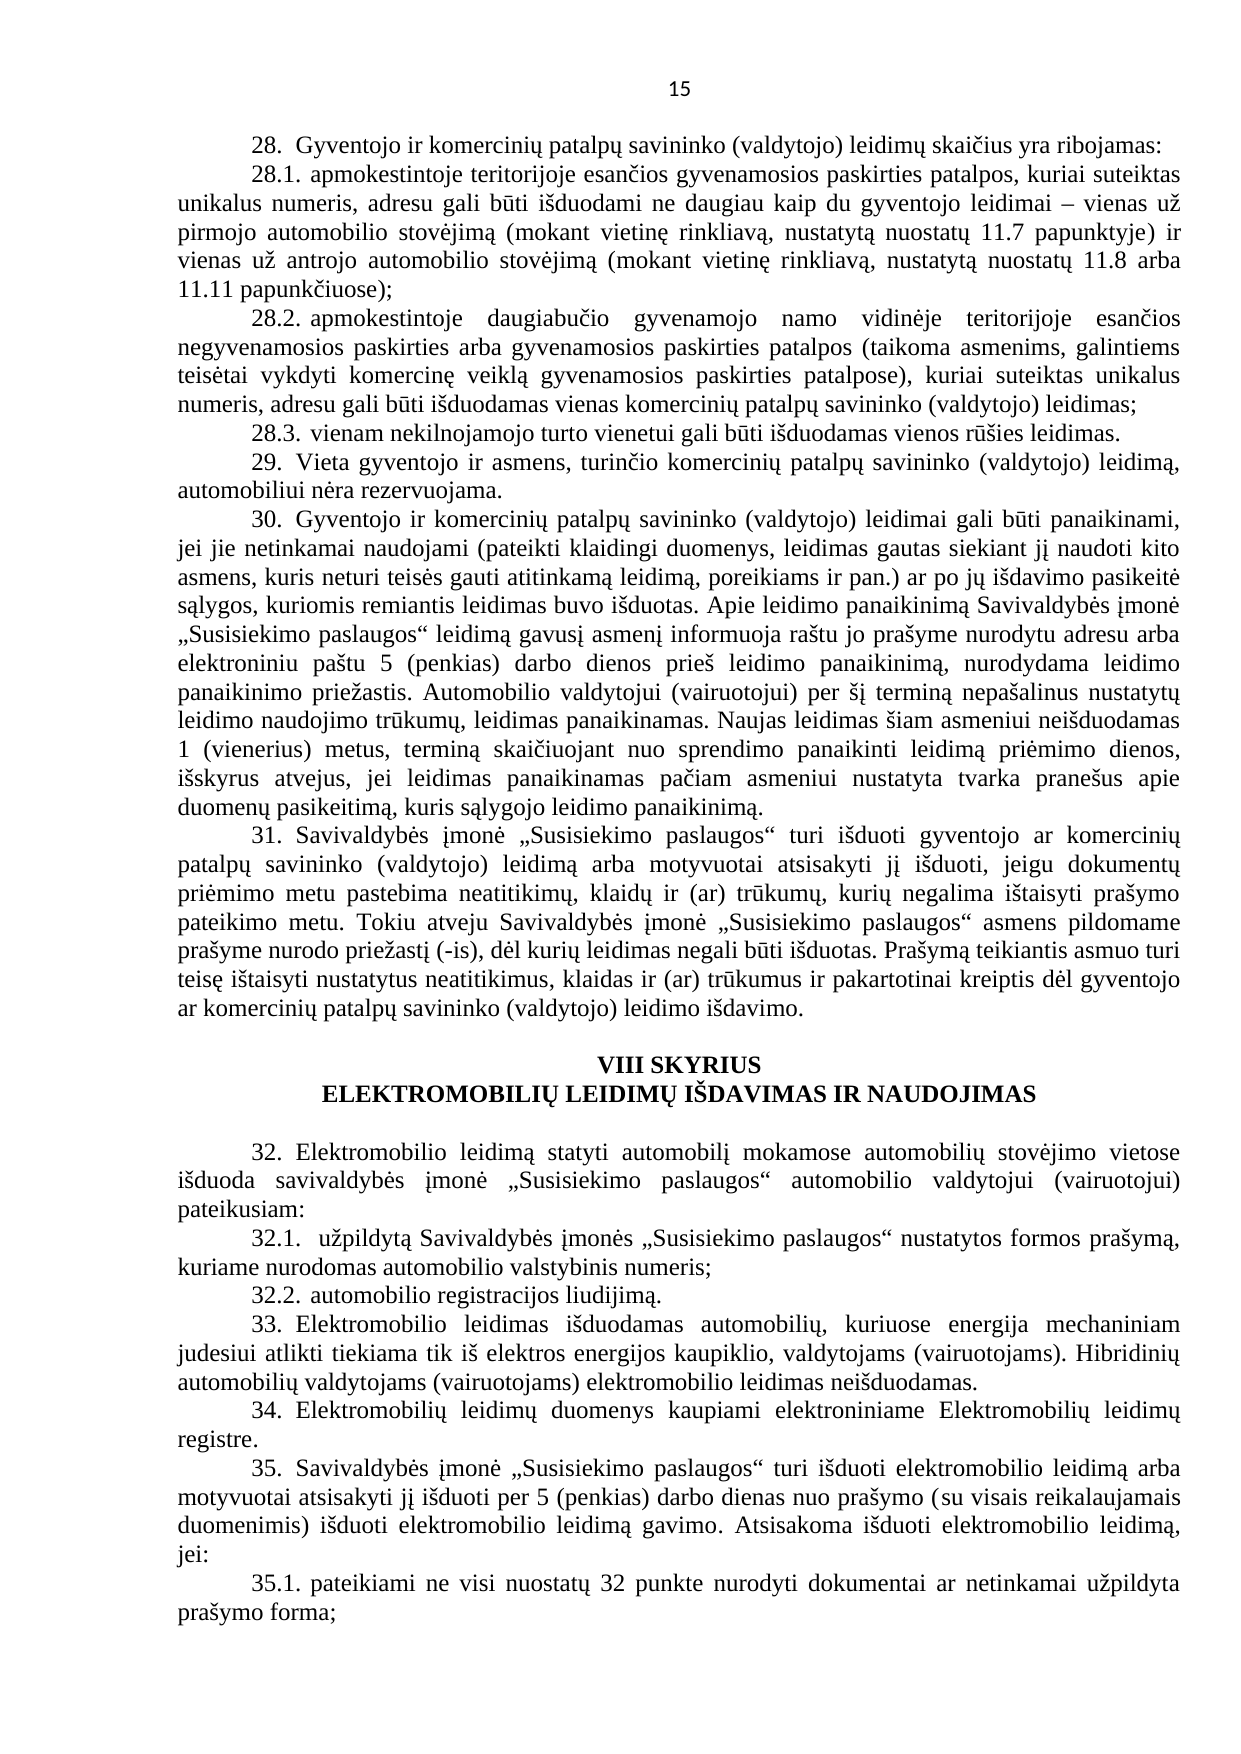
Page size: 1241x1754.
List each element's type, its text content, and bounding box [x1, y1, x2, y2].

text 32.2. automobilio registracijos liudijimą. [177, 1281, 1181, 1309]
text 28.3. vienam nekilnojamojo turto vienetui gali būti išduodamas vienos rūšies leidimas. [177, 418, 1181, 447]
text 28.1. apmokestintoje teritorijoje esančios gyvenamosios paskirties patalpos, kuriai suteiktas unikalus numeris, adresu gali būti išduodami ne daugiau kaip du gyventojo leidimai – vienas už pirmojo automobilio stovėjimą (mokant vietinę rinkliavą, nustatytą nuostatų 11.7 papunktyje) ir vienas už antrojo automobilio stovėjimą (mokant vietinę rinkliavą, nustatytą nuostatų 11.8 arba 11.11 papunkčiuose); [177, 159, 1181, 303]
text 35. Savivaldybės įmonė „Susisiekimo paslaugos“ turi išduoti elektromobilio leidimą arba motyvuotai atsisakyti jį išduoti per 5 (penkias) darbo dienas nuo prašymo (su visais reikalaujamais duomenimis) išduoti elektromobilio leidimą gavimo. Atsisakoma išduoti elektromobilio leidimą, jei: [177, 1453, 1181, 1568]
text 33. Elektromobilio leidimas išduodamas automobilių, kuriuose energija mechaniniam judesiui atlikti tiekiama tik iš elektros energijos kaupiklio, valdytojams (vairuotojams). Hibridinių automobilių valdytojams (vairuotojams) elektromobilio leidimas neišduodamas. [177, 1309, 1181, 1396]
text VIII SKYRIUS [177, 1051, 1181, 1079]
text 32. Elektromobilio leidimą statyti automobilį mokamose automobilių stovėjimo vietose išduoda savivaldybės įmonė „Susisiekimo paslaugos“ automobilio valdytojui (vairuotojui) pateikusiam: [177, 1137, 1181, 1223]
text 29. Vieta gyventojo ir asmens, turinčio komercinių patalpų savininko (valdytojo) leidimą, automobiliui nėra rezervuojama. [177, 447, 1181, 504]
text 28. Gyventojo ir komercinių patalpų savininko (valdytojo) leidimų skaičius yra ribojamas: [177, 131, 1181, 159]
text ELEKTROMOBILIŲ LEIDIMŲ IŠDAVIMAS IR NAUDOJIMAS [177, 1079, 1181, 1108]
text 31. Savivaldybės įmonė „Susisiekimo paslaugos“ turi išduoti gyventojo ar komercinių patalpų savininko (valdytojo) leidimą arba motyvuotai atsisakyti jį išduoti, jeigu dokumentų priėmimo metu pastebima neatitikimų, klaidų ir (ar) trūkumų, kurių negalima ištaisyti prašymo pateikimo metu. Tokiu atveju Savivaldybės įmonė „Susisiekimo paslaugos“ asmens pildomame prašyme nurodo priežastį (-is), dėl kurių leidimas negali būti išduotas. Prašymą teikiantis asmuo turi teisę ištaisyti nustatytus neatitikimus, klaidas ir (ar) trūkumus ir pakartotinai kreiptis dėl gyventojo ar komercinių patalpų savininko (valdytojo) leidimo išdavimo. [177, 821, 1181, 1022]
text 28.2. apmokestintoje daugiabučio gyvenamojo namo vidinėje teritorijoje esančios negyvenamosios paskirties arba gyvenamosios paskirties patalpos (taikoma asmenims, galintiems teisėtai vykdyti komercinę veiklą gyvenamosios paskirties patalpose), kuriai suteiktas unikalus numeris, adresu gali būti išduodamas vienas komercinių patalpų savininko (valdytojo) leidimas; [177, 303, 1181, 418]
text 35.1. pateikiami ne visi nuostatų 32 punkte nurodyti dokumentai ar netinkamai užpildyta prašymo forma; [177, 1568, 1181, 1626]
text 32.1. užpildytą Savivaldybės įmonės „Susisiekimo paslaugos“ nustatytos formos prašymą, kuriame nurodomas automobilio valstybinis numeris; [177, 1223, 1181, 1281]
text 34. Elektromobilių leidimų duomenys kaupiami elektroniniame Elektromobilių leidimų registre. [177, 1396, 1181, 1453]
text 30. Gyventojo ir komercinių patalpų savininko (valdytojo) leidimai gali būti panaikinami, jei jie netinkamai naudojami (pateikti klaidingi duomenys, leidimas gautas siekiant jį naudoti kito asmens, kuris neturi teisės gauti atitinkamą leidimą, poreikiams ir pan.) ar po jų išdavimo pasikeitė sąlygos, kuriomis remiantis leidimas buvo išduotas. Apie leidimo panaikinimą Savivaldybės įmonė „Susisiekimo paslaugos“ leidimą gavusį asmenį informuoja raštu jo prašyme nurodytu adresu arba elektroniniu paštu 5 (penkias) darbo dienos prieš leidimo panaikinimą, nurodydama leidimo panaikinimo priežastis. Automobilio valdytojui (vairuotojui) per šį terminą nepašalinus nustatytų leidimo naudojimo trūkumų, leidimas panaikinamas. Naujas leidimas šiam asmeniui neišduodamas 1 (vienerius) metus, terminą skaičiuojant nuo sprendimo panaikinti leidimą priėmimo dienos, išskyrus atvejus, jei leidimas panaikinamas pačiam asmeniui nustatyta tvarka pranešus apie duomenų pasikeitimą, kuris sąlygojo leidimo panaikinimą. [177, 504, 1181, 821]
